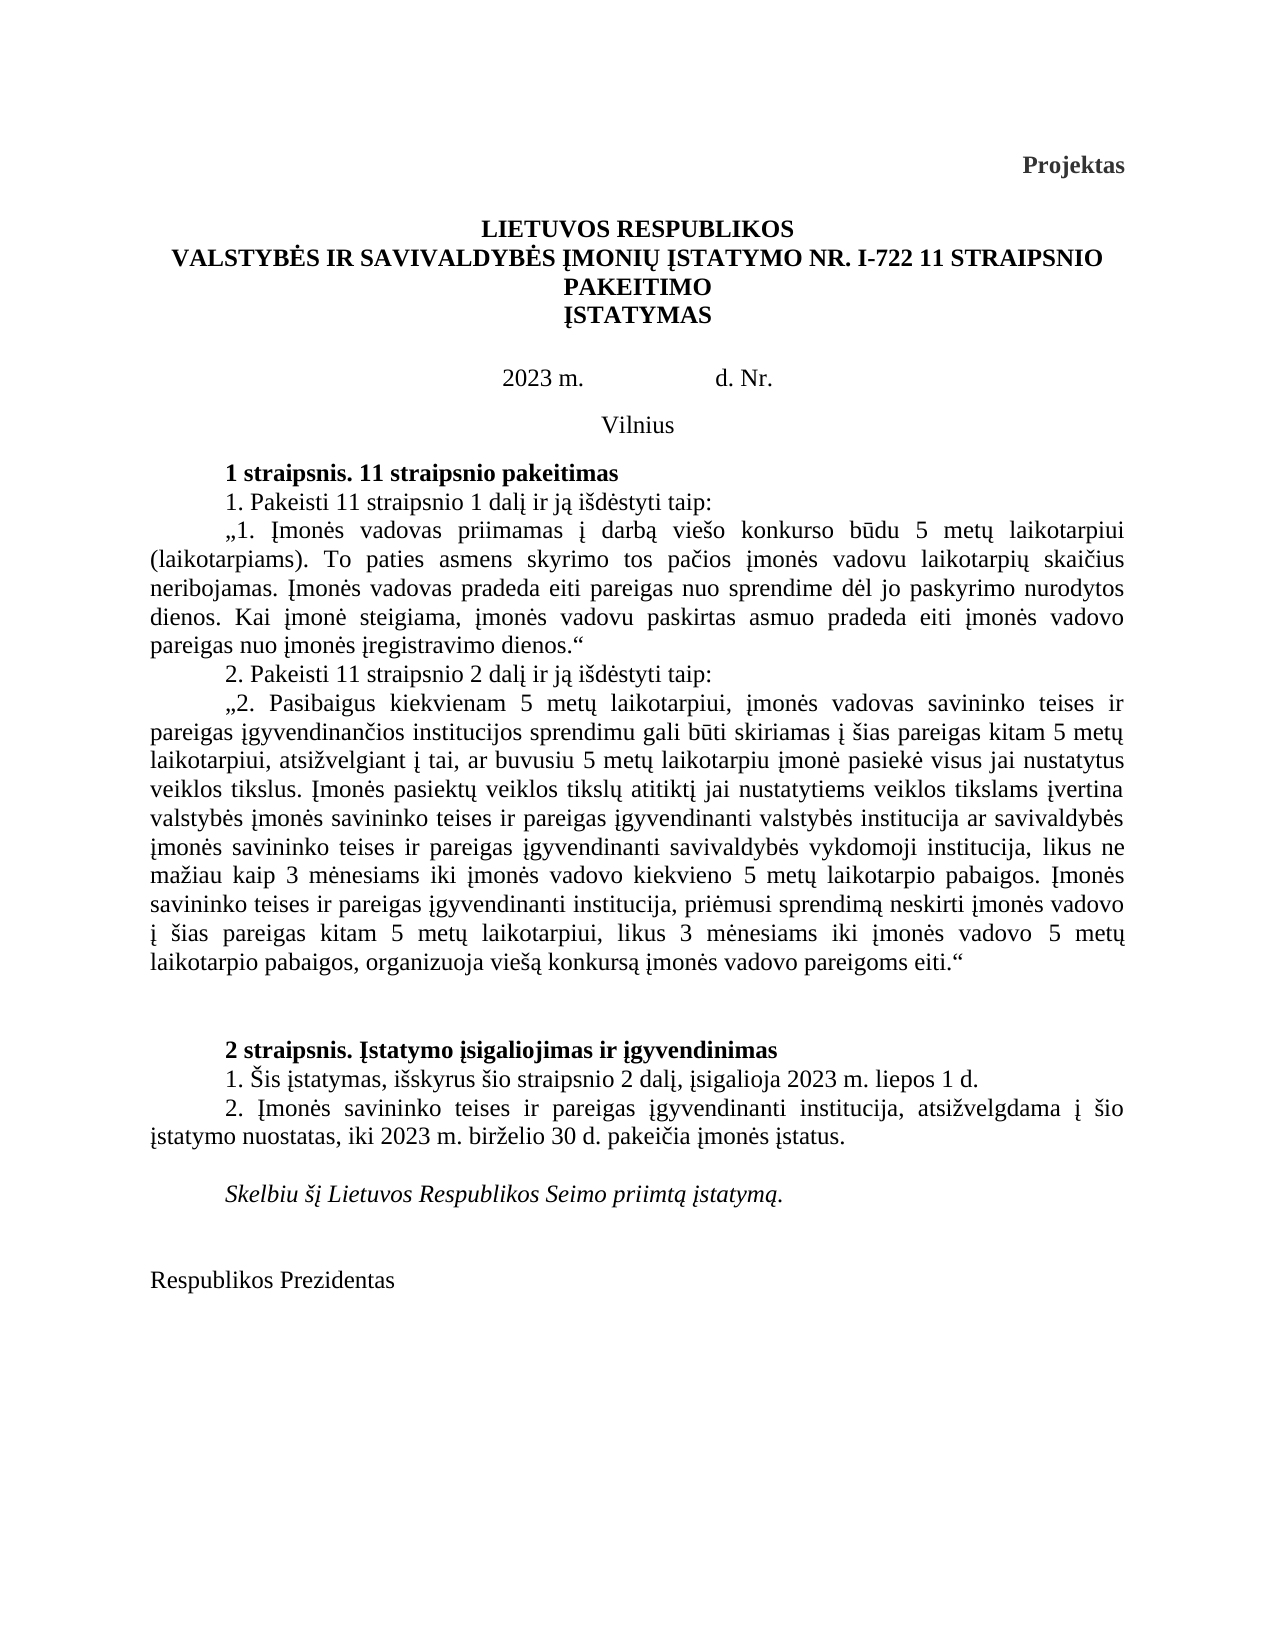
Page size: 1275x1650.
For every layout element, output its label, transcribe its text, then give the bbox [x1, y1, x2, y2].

text Projektas [150, 150, 1125, 179]
text 2023 m. d. Nr. [150, 363, 1125, 392]
text ĮSTATYMAS [150, 301, 1125, 329]
text Vilnius [150, 410, 1125, 439]
text VALSTYBĖS IR SAVIVALDYBĖS ĮMONIŲ ĮSTATYMO NR. I-722 11 STRAIPSNIO PAKEITIMO [150, 243, 1125, 301]
text 2. Įmonės savininko teises ir pareigas įgyvendinanti institucija, atsižvelgdama į šio įstatymo nuostatas, iki 2023 m. birželio 30 d. pakeičia įmonės įstatus. [150, 1093, 1125, 1150]
text 2. Pakeisti 11 straipsnio 2 dalį ir ją išdėstyti taip: [150, 659, 1125, 688]
text „2. Pasibaigus kiekvienam 5 metų laikotarpiui, įmonės vadovas savininko teises ir pareigas įgyvendinančios institucijos sprendimu gali būti skiriamas į šias pareigas kitam 5 metų laikotarpiui, atsižvelgiant į tai, ar buvusiu 5 metų laikotarpiu įmonė pasiekė visus jai nustatytus veiklos tikslus. Įmonės pasiektų veiklos tikslų atitiktį jai nustatytiems veiklos tikslams įvertina valstybės įmonės savininko teises ir pareigas įgyvendinanti valstybės institucija ar savivaldybės įmonės savininko teises ir pareigas įgyvendinanti savivaldybės vykdomoji institucija, likus ne mažiau kaip 3 mėnesiams iki įmonės vadovo kiekvieno 5 metų laikotarpio pabaigos. Įmonės savininko teises ir pareigas įgyvendinanti institucija, priėmusi sprendimą neskirti įmonės vadovo į šias pareigas kitam 5 metų laikotarpiui, likus 3 mėnesiams iki įmonės vadovo 5 metų laikotarpio pabaigos, organizuoja viešą konkursą įmonės vadovo pareigoms eiti.“ [150, 688, 1125, 975]
text 1. Pakeisti 11 straipsnio 1 dalį ir ją išdėstyti taip: [150, 487, 1125, 515]
text Respublikos Prezidentas [150, 1265, 1125, 1294]
text 2 straipsnis. Įstatymo įsigaliojimas ir įgyvendinimas [150, 1035, 1125, 1064]
text 1. Šis įstatymas, išskyrus šio straipsnio 2 dalį, įsigalioja 2023 m. liepos 1 d. [150, 1064, 1125, 1093]
text 1 straipsnis. 11 straipsnio pakeitimas [150, 458, 1125, 487]
text „1. Įmonės vadovas priimamas į darbą viešo konkurso būdu 5 metų laikotarpiui (laikotarpiams). To paties asmens skyrimo tos pačios įmonės vadovu laikotarpių skaičius neribojamas. Įmonės vadovas pradeda eiti pareigas nuo sprendime dėl jo paskyrimo nurodytos dienos. Kai įmonė steigiama, įmonės vadovu paskirtas asmuo pradeda eiti įmonės vadovo pareigas nuo įmonės įregistravimo dienos.“ [150, 515, 1125, 659]
text LIETUVOS RESPUBLIKOS [150, 214, 1125, 243]
text Skelbiu šį Lietuvos Respublikos Seimo priimtą įstatymą. [225, 1179, 1125, 1208]
